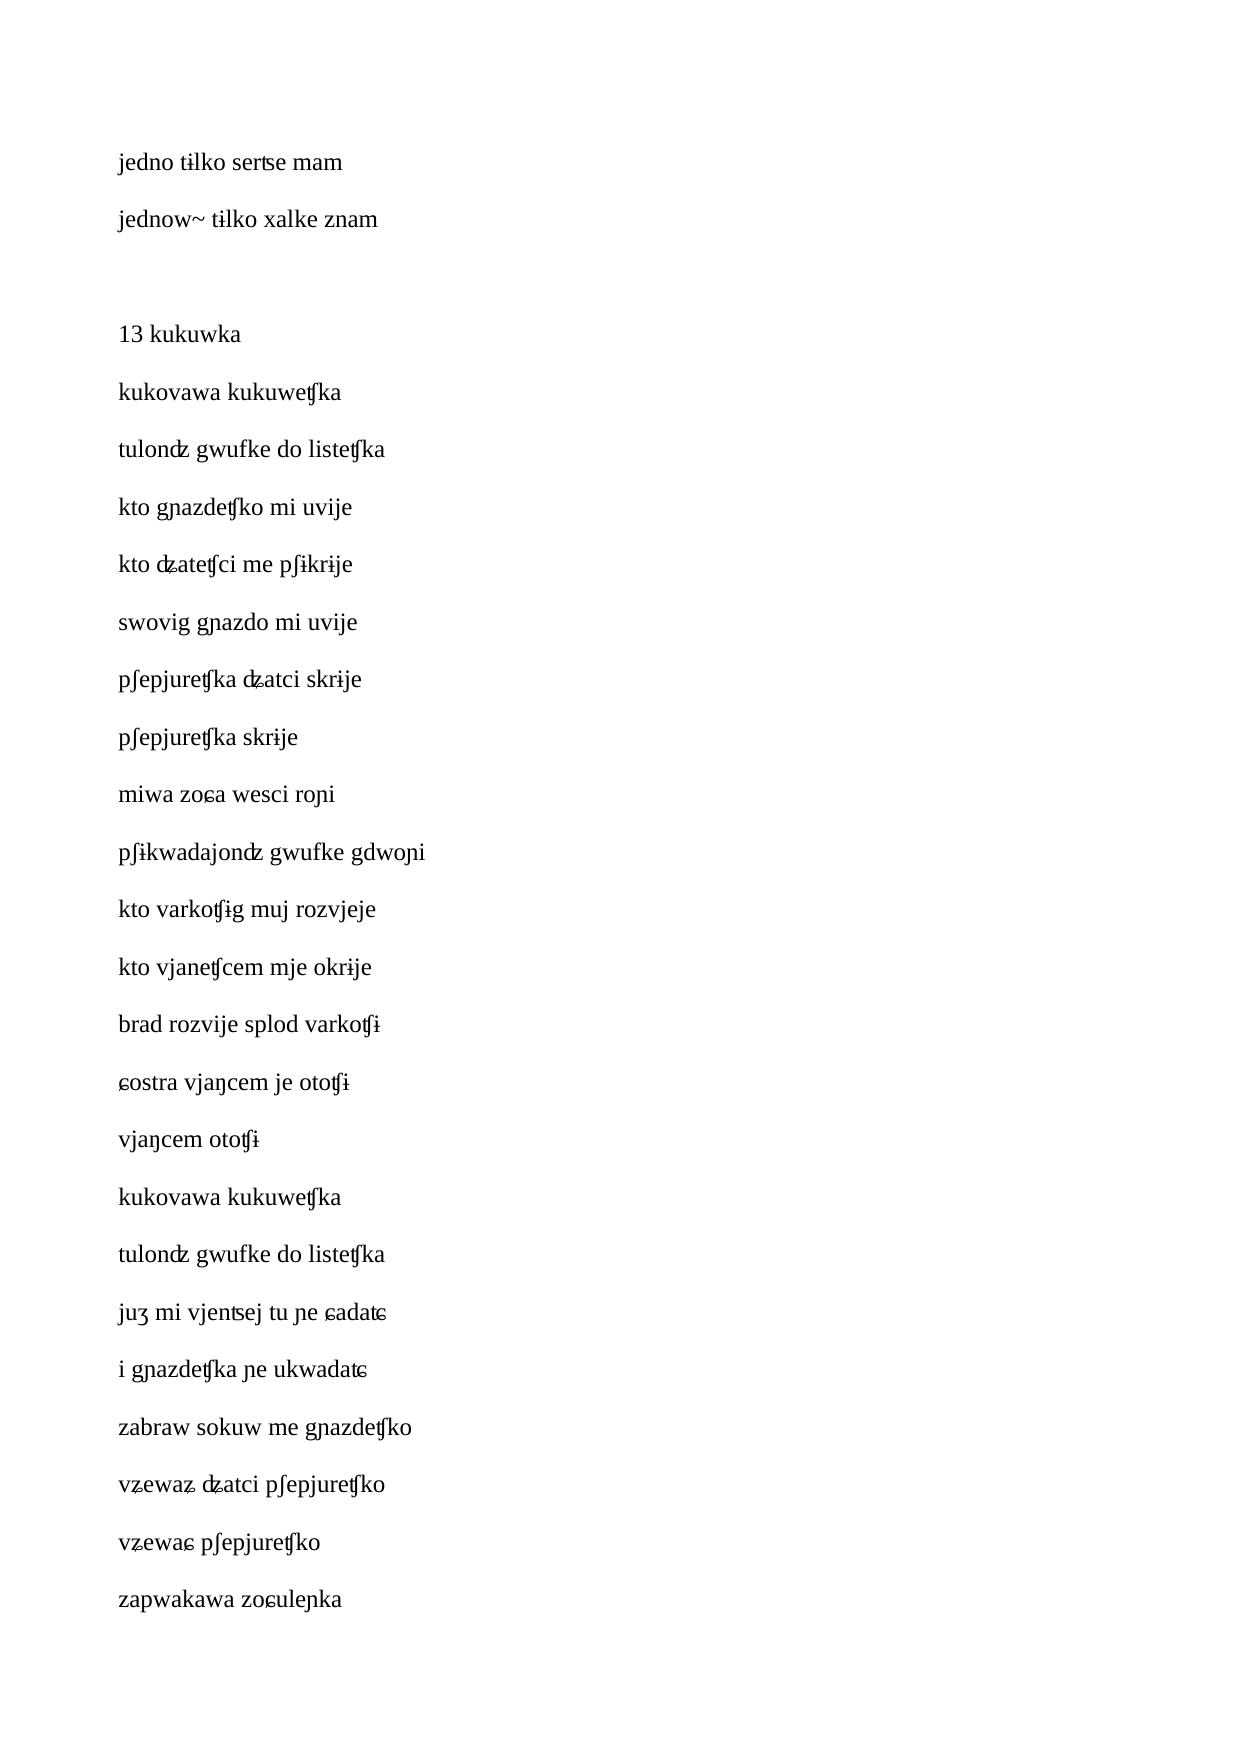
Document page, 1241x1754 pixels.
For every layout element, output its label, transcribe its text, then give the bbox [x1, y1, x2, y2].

text jedno tɨlko serʦe mam jednow~ tɨlko xalke znam 13 kukuwka kukovawa kukuweʧka tulonʣ gwufke do listeʧka kto gɲazdeʧko mi uvije kto ʥateʧci me pʃɨkrɨje swovig gɲazdo mi uvije pʃepjureʧka ʥatci skrɨje pʃepjureʧka skrɨje miwa zoɕa wesci roɲi pʃɨkwadajonʣ gwufke gdwoɲi kto varkoʧɨg muj rozvjeje kto vjaneʧcem mje okrɨje brad rozvije splod varkoʧɨ ɕostra vjaŋcem je otoʧɨ vjaŋcem otoʧɨ kukovawa kukuweʧka tulonʣ gwufke do listeʧka juʒ mi vjenʦej tu ɲe ɕadaʨ i gɲazdeʧka ɲe ukwadaʨ zabraw sokuw me gɲazdeʧko vʑewaʑ ʥatci pʃepjureʧko vʑewaɕ pʃepjureʧko zapwakawa zoɕuleɲka [118, 118, 1122, 1613]
